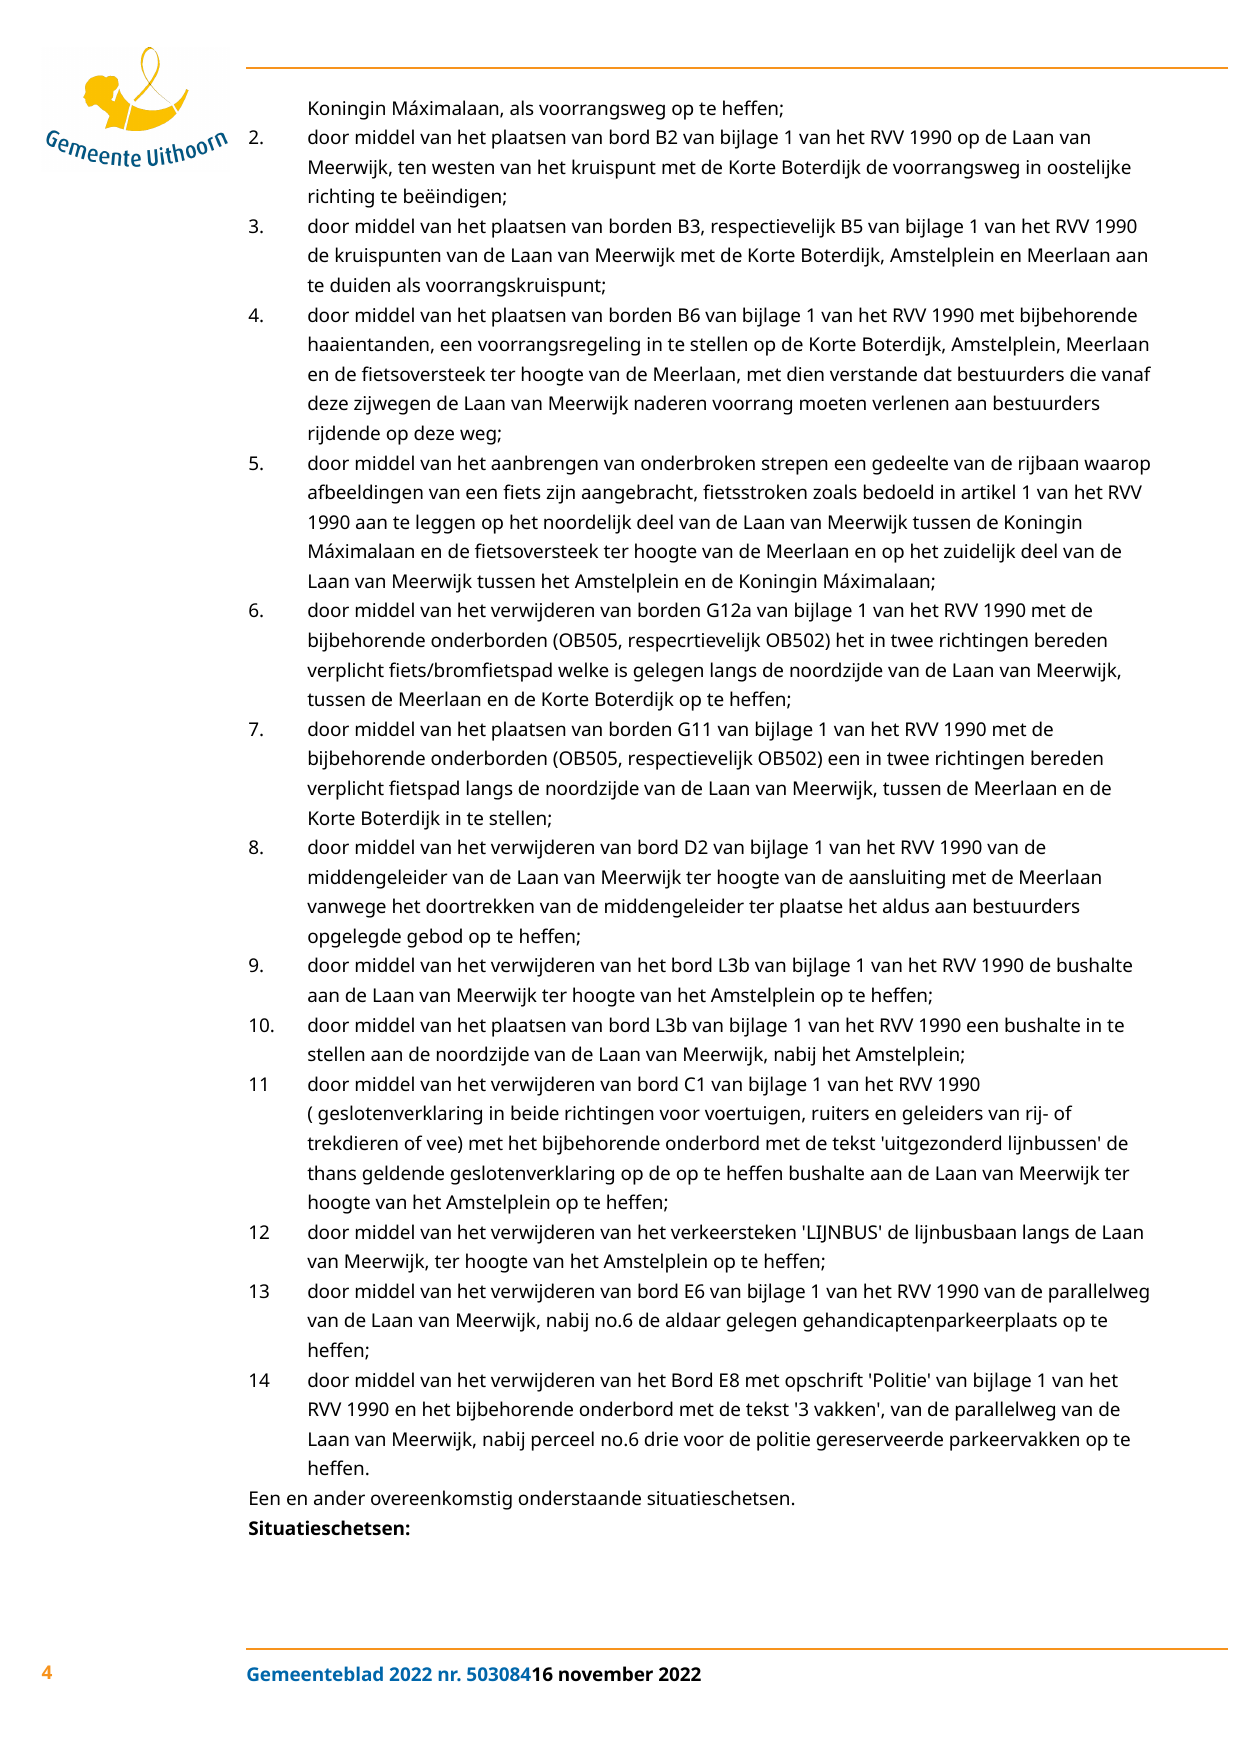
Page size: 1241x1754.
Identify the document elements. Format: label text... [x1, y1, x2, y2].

list door middel van het verwijderen van bord E6 van bijlage 1 van het RVV 1990 van de parallelweg van de Laan van Meerwijk, nabij no.6 de aldaar gelegen gehandicaptenparkeerplaats op te heffen; [248, 1278, 1152, 1363]
picture [41, 47, 231, 172]
list Koningin Máximalaan, als voorrangsweg op te heffen; [248, 95, 1152, 121]
list door middel van het plaatsen van bord L3b van bijlage 1 van het RVV 1990 een bushalte in te stellen aan de noordzijde van de Laan van Meerwijk, nabij het Amstelplein; [248, 1012, 1152, 1067]
list door middel van het verwijderen van bord D2 van bijlage 1 van het RVV 1990 van de middengeleider van de Laan van Meerwijk ter hoogte van de aansluiting met de Meerlaan vanwege het doortrekken van de middengeleider ter plaatse het aldus aan bestuurders opgelegde gebod op te heffen; [248, 834, 1152, 949]
list door middel van het verwijderen van het Bord E8 met opschrift 'Politie' van bijlage 1 van het RVV 1990 en het bijbehorende onderbord met de tekst '3 vakken', van de parallelweg van de Laan van Meerwijk, nabij perceel no.6 drie voor de politie gereserveerde parkeervakken op te heffen. [248, 1367, 1152, 1481]
text Een en ander overeenkomstig onderstaande situatieschetsen. [248, 1485, 1152, 1511]
list door middel van het plaatsen van bord B2 van bijlage 1 van het RVV 1990 op de Laan van Meerwijk, ten westen van het kruispunt met de Korte Boterdijk de voorrangsweg in oostelijke richting te beëindigen; [248, 124, 1152, 209]
list door middel van het aanbrengen van onderbroken strepen een gedeelte van de rijbaan waarop afbeeldingen van een fiets zijn aangebracht, fietsstroken zoals bedoeld in artikel 1 van het RVV 1990 aan te leggen op het noordelijk deel van de Laan van Meerwijk tussen de Koningin Máximalaan en de fietsoversteek ter hoogte van de Meerlaan en op het zuidelijk deel van de Laan van Meerwijk tussen het Amstelplein en de Koningin Máximalaan; [248, 450, 1152, 594]
list door middel van het plaatsen van borden B6 van bijlage 1 van het RVV 1990 met bijbehorende haaientanden, een voorrangsregeling in te stellen op de Korte Boterdijk, Amstelplein, Meerlaan en de fietsoversteek ter hoogte van de Meerlaan, met dien verstande dat bestuurders die vanaf deze zijwegen de Laan van Meerwijk naderen voorrang moeten verlenen aan bestuurders rijdende op deze weg; [248, 302, 1152, 446]
list door middel van het verwijderen van borden G12a van bijlage 1 van het RVV 1990 met de bijbehorende onderborden (OB505, respecrtievelijk OB502) het in twee richtingen bereden verplicht fiets/bromfietspad welke is gelegen langs de noordzijde van de Laan van Meerwijk, tussen de Meerlaan en de Korte Boterdijk op te heffen; [248, 598, 1152, 712]
list door middel van het verwijderen van het verkeersteken 'LIJNBUS' de lijnbusbaan langs de Laan van Meerwijk, ter hoogte van het Amstelplein op te heffen; [248, 1219, 1152, 1274]
list door middel van het plaatsen van borden B3, respectievelijk B5 van bijlage 1 van het RVV 1990 de kruispunten van de Laan van Meerwijk met de Korte Boterdijk, Amstelplein en Meerlaan aan te duiden als voorrangskruispunt; [248, 213, 1152, 298]
text Situatieschetsen: [248, 1515, 1152, 1541]
list door middel van het plaatsen van borden G11 van bijlage 1 van het RVV 1990 met de bijbehorende onderborden (OB505, respectievelijk OB502) een in twee richtingen bereden verplicht fietspad langs de noordzijde van de Laan van Meerwijk, tussen de Meerlaan en de Korte Boterdijk in te stellen; [248, 716, 1152, 831]
list door middel van het verwijderen van bord C1 van bijlage 1 van het RVV 1990 ( geslotenverklaring in beide richtingen voor voertuigen, ruiters en geleiders van rij- of trekdieren of vee) met het bijbehorende onderbord met de tekst 'uitgezonderd lijnbussen' de thans geldende geslotenverklaring op de op te heffen bushalte aan de Laan van Meerwijk ter hoogte van het Amstelplein op te heffen; [248, 1071, 1152, 1215]
list door middel van het verwijderen van het bord L3b van bijlage 1 van het RVV 1990 de bushalte aan de Laan van Meerwijk ter hoogte van het Amstelplein op te heffen; [248, 953, 1152, 1008]
